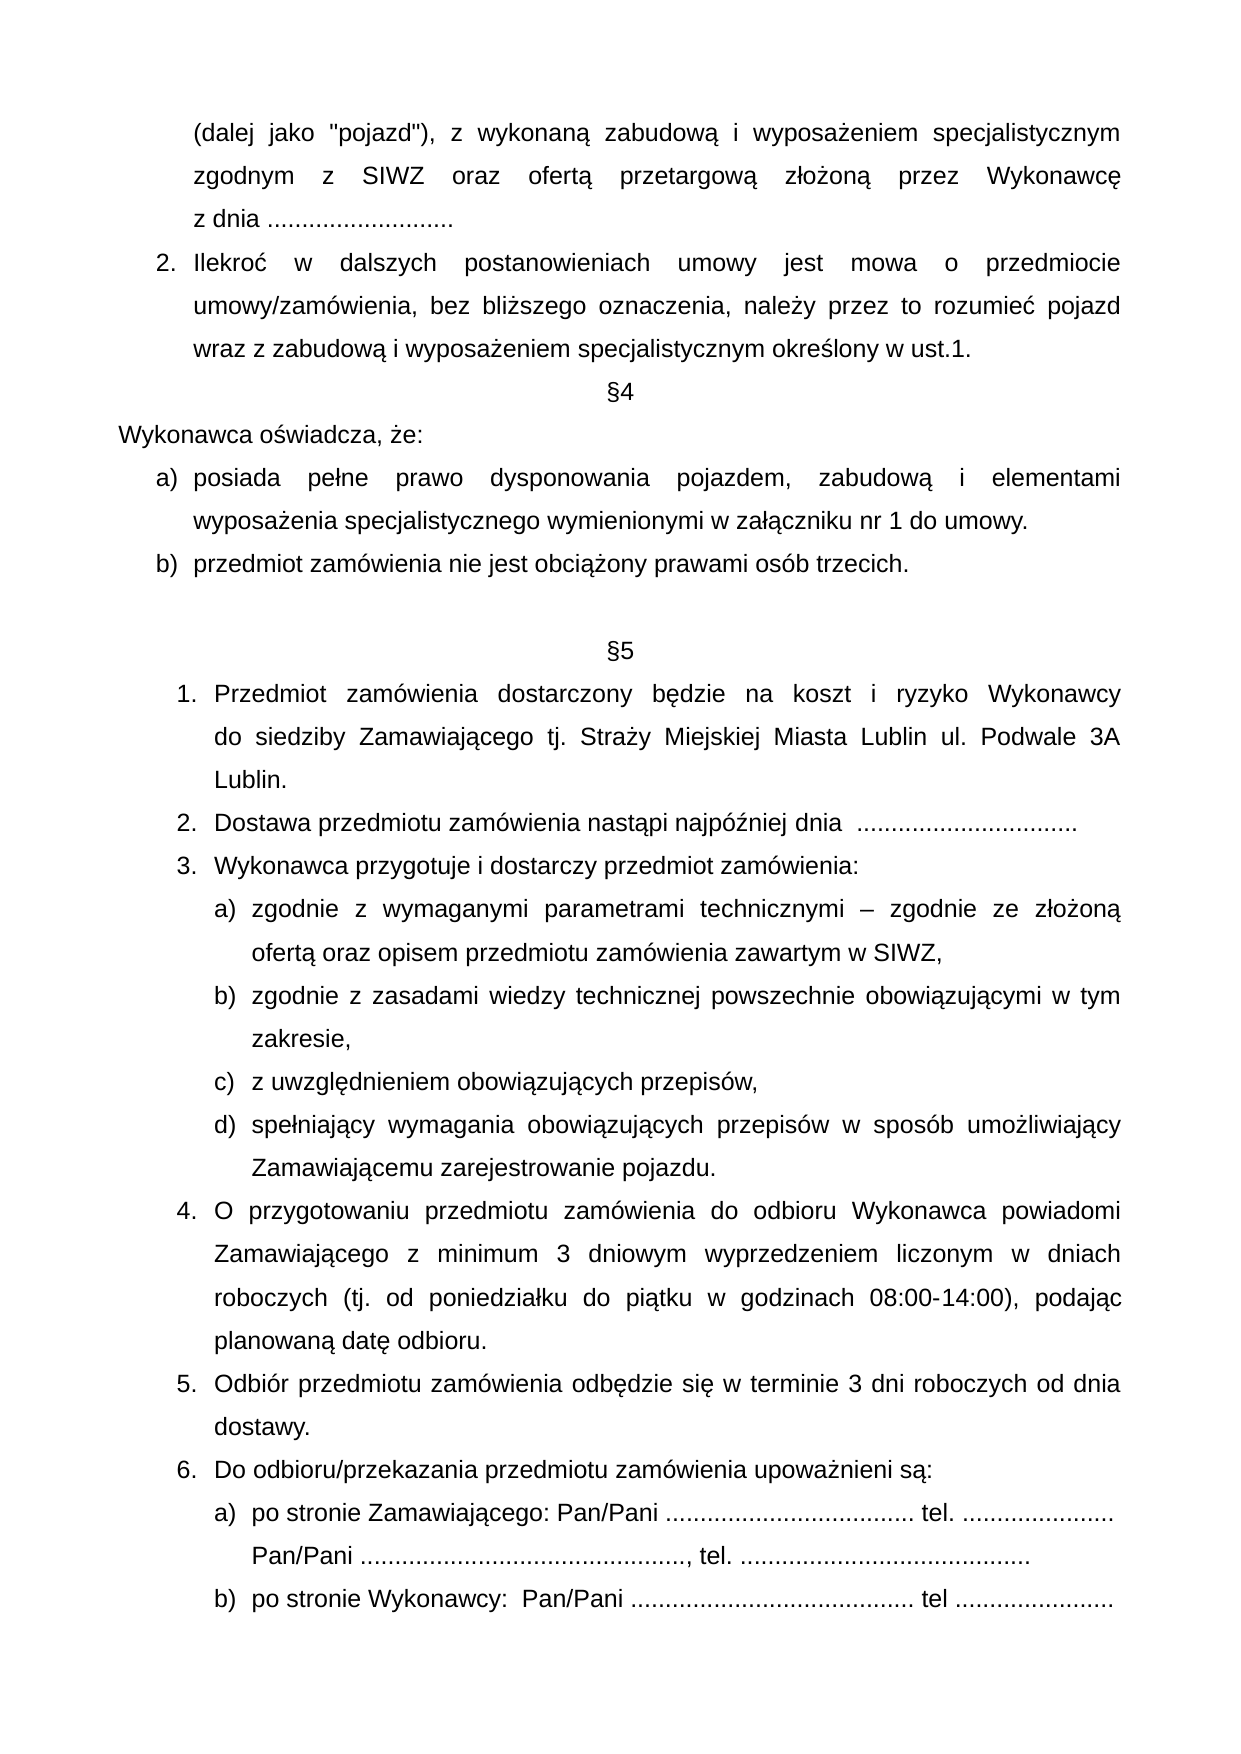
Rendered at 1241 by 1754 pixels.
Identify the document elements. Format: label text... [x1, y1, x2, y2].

list po stronie Zamawiającego: Pan/Pani .................................... tel. ...................... [214, 1498, 1122, 1527]
list posiada pełne prawo dysponowania pojazdem, zabudową i elementami wyposażenia specjalistycznego wymienionymi w załączniku nr 1 do umowy. [156, 463, 1122, 535]
list Do odbioru/przekazania przedmiotu zamówienia upoważnieni są: [176, 1455, 1122, 1484]
list (dalej jako "pojazd"), z wykonaną zabudową i wyposażeniem specjalistycznym zgodnym z SIWZ oraz ofertą przetargową złożoną przez Wykonawcę z dnia ........................... [156, 118, 1122, 233]
list spełniający wymagania obowiązujących przepisów w sposób umożliwiający Zamawiającemu zarejestrowanie pojazdu. [214, 1110, 1122, 1182]
list z uwzględnieniem obowiązujących przepisów, [214, 1067, 1122, 1096]
list Wykonawca przygotuje i dostarczy przedmiot zamówienia: [176, 851, 1122, 880]
list zgodnie z zasadami wiedzy technicznej powszechnie obowiązującymi w tym zakresie, [214, 981, 1122, 1052]
text Wykonawca oświadcza, że: [118, 420, 1122, 449]
list Pan/Pani ..............................................., tel. .......................................... [214, 1541, 1122, 1570]
list Przedmiot zamówienia dostarczony będzie na koszt i ryzyko Wykonawcy do siedziby Zamawiającego tj. Straży Miejskiej Miasta Lublin ul. Podwale 3A Lublin. [176, 679, 1122, 794]
list zgodnie z wymaganymi parametrami technicznymi – zgodnie ze złożoną ofertą oraz opisem przedmiotu zamówienia zawartym w SIWZ, [214, 894, 1122, 966]
list po stronie Wykonawcy: Pan/Pani ......................................... tel ....................... [214, 1584, 1122, 1613]
list Dostawa przedmiotu zamówienia nastąpi najpóźniej dnia ................................ [176, 808, 1122, 837]
text §4 [118, 377, 1122, 406]
list przedmiot zamówienia nie jest obciążony prawami osób trzecich. [156, 549, 1122, 578]
list O przygotowaniu przedmiotu zamówienia do odbioru Wykonawca powiadomi Zamawiającego z minimum 3 dniowym wyprzedzeniem liczonym w dniach roboczych (tj. od poniedziałku do piątku w godzinach 08:00-14:00), podając planowaną datę odbioru. [176, 1196, 1122, 1354]
text §5 [118, 636, 1122, 664]
list Ilekroć w dalszych postanowieniach umowy jest mowa o przedmiocie umowy/zamówienia, bez bliższego oznaczenia, należy przez to rozumieć pojazd wraz z zabudową i wyposażeniem specjalistycznym określony w ust.1. [156, 247, 1122, 362]
list Odbiór przedmiotu zamówienia odbędzie się w terminie 3 dni roboczych od dnia dostawy. [176, 1369, 1122, 1441]
